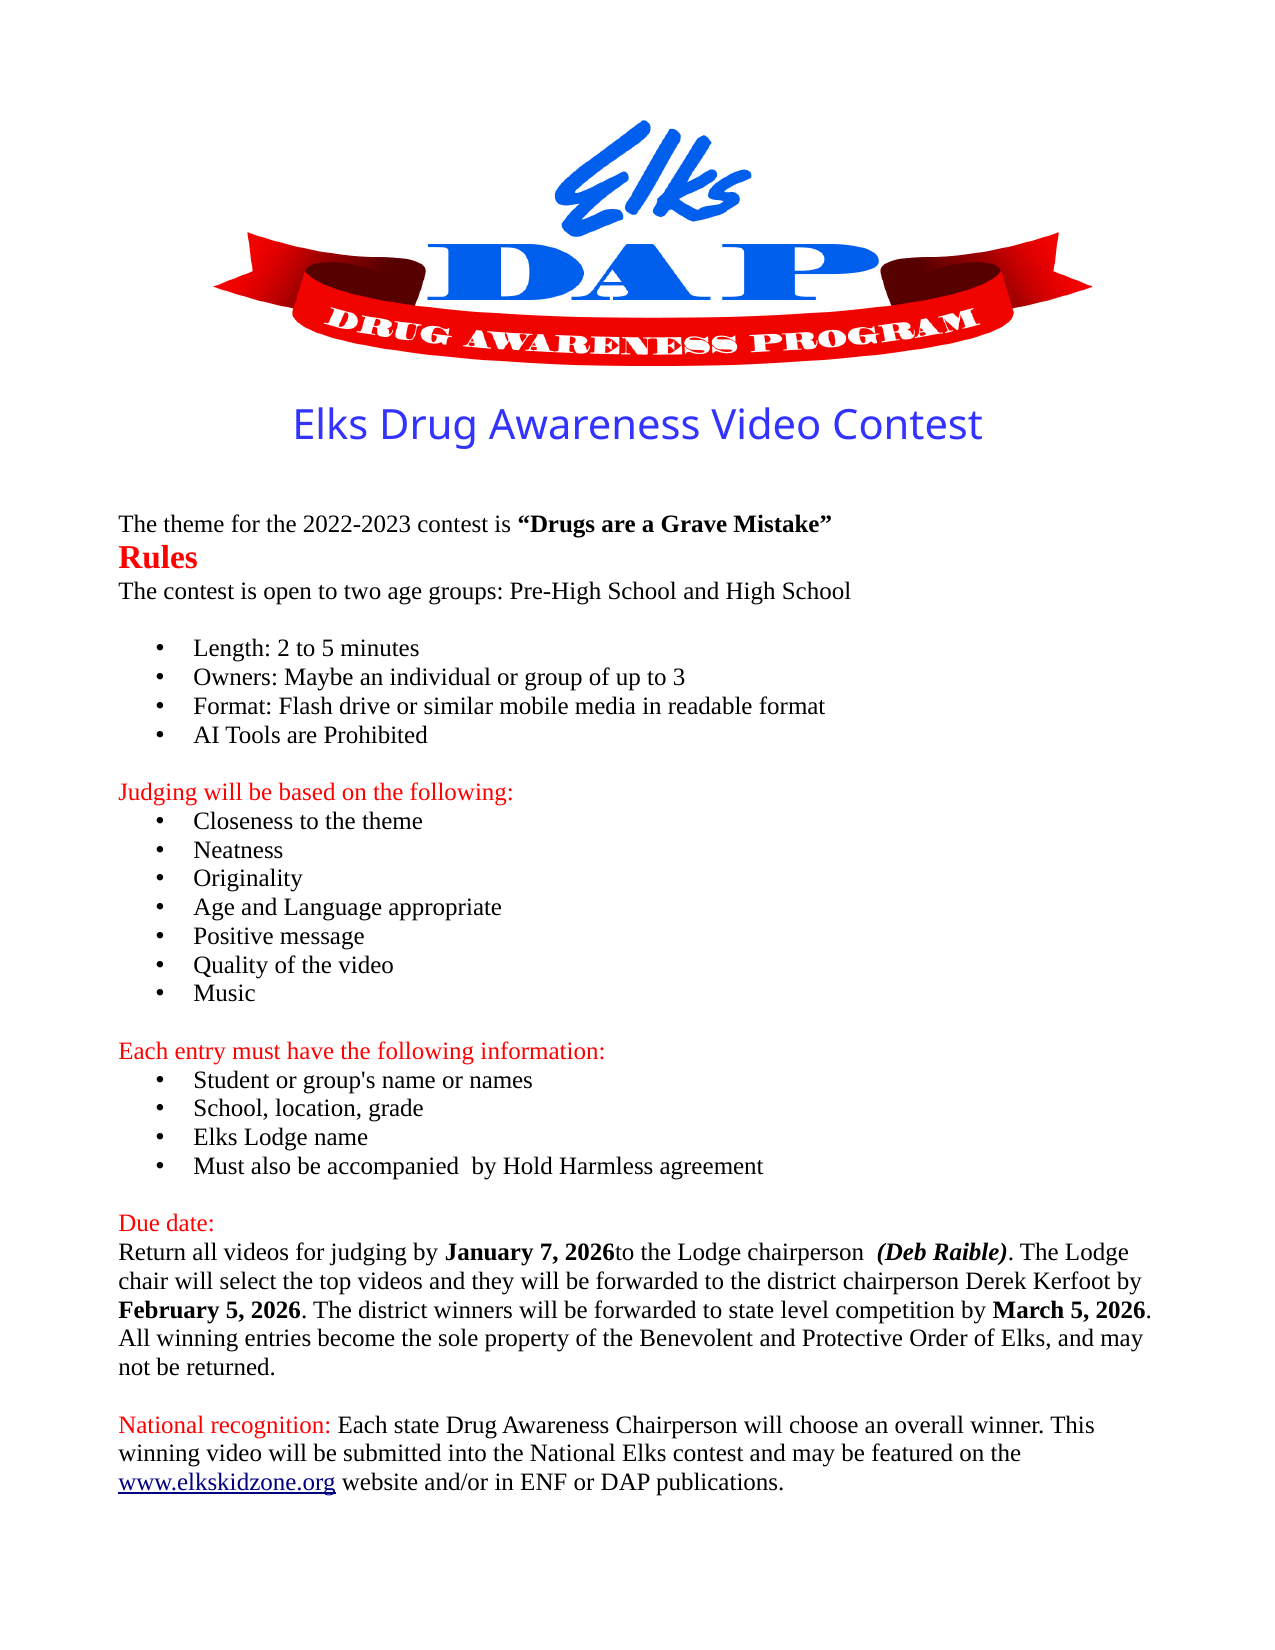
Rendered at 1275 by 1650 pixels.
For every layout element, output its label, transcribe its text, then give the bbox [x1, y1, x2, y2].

list Owners: Maybe an individual or group of up to 3 [156, 662, 1157, 691]
text Due date: [118, 1208, 1157, 1237]
list Closeness to the theme [156, 806, 1157, 835]
text Elks Drug Awareness Video Contest [118, 395, 1157, 451]
text Rules [118, 538, 1157, 576]
list Originality [156, 863, 1157, 892]
list Neatness [156, 835, 1157, 863]
list Length: 2 to 5 minutes [156, 633, 1157, 662]
list School, location, grade [156, 1093, 1157, 1122]
list Must also be accompanied by Hold Harmless agreement [156, 1151, 1157, 1180]
list Positive message [156, 921, 1157, 950]
text National recognition: Each state Drug Awareness Chairperson will choose an overall winner. This winning video will be submitted into the National Elks contest and may be featured on the www.elkskidzone.org website and/or in ENF or DAP publications. [118, 1410, 1157, 1496]
text Return all videos for judging by January 7, 2026to the Lodge chairperson (Deb Raible). The Lodge chair will select the top videos and they will be forwarded to the district chairperson Derek Kerfoot by February 5, 2026. The district winners will be forwarded to state level competition by March 5, 2026. All winning entries become the sole property of the Benevolent and Protective Order of Elks, and may not be returned. [118, 1237, 1157, 1381]
text Judging will be based on the following: [118, 777, 1157, 806]
list Quality of the video [156, 950, 1157, 978]
list Student or group's name or names [156, 1065, 1157, 1093]
text Each entry must have the following information: [118, 1036, 1157, 1065]
text The theme for the 2022-2023 contest is “Drugs are a Grave Mistake” [118, 509, 1157, 538]
list Music [156, 978, 1157, 1007]
text The contest is open to two age groups: Pre-High School and High School [118, 576, 1157, 605]
list AI Tools are Prohibited [156, 720, 1157, 748]
list Age and Language appropriate [156, 892, 1157, 921]
list Elks Lodge name [156, 1122, 1157, 1151]
list Format: Flash drive or similar mobile media in readable format [156, 691, 1157, 720]
